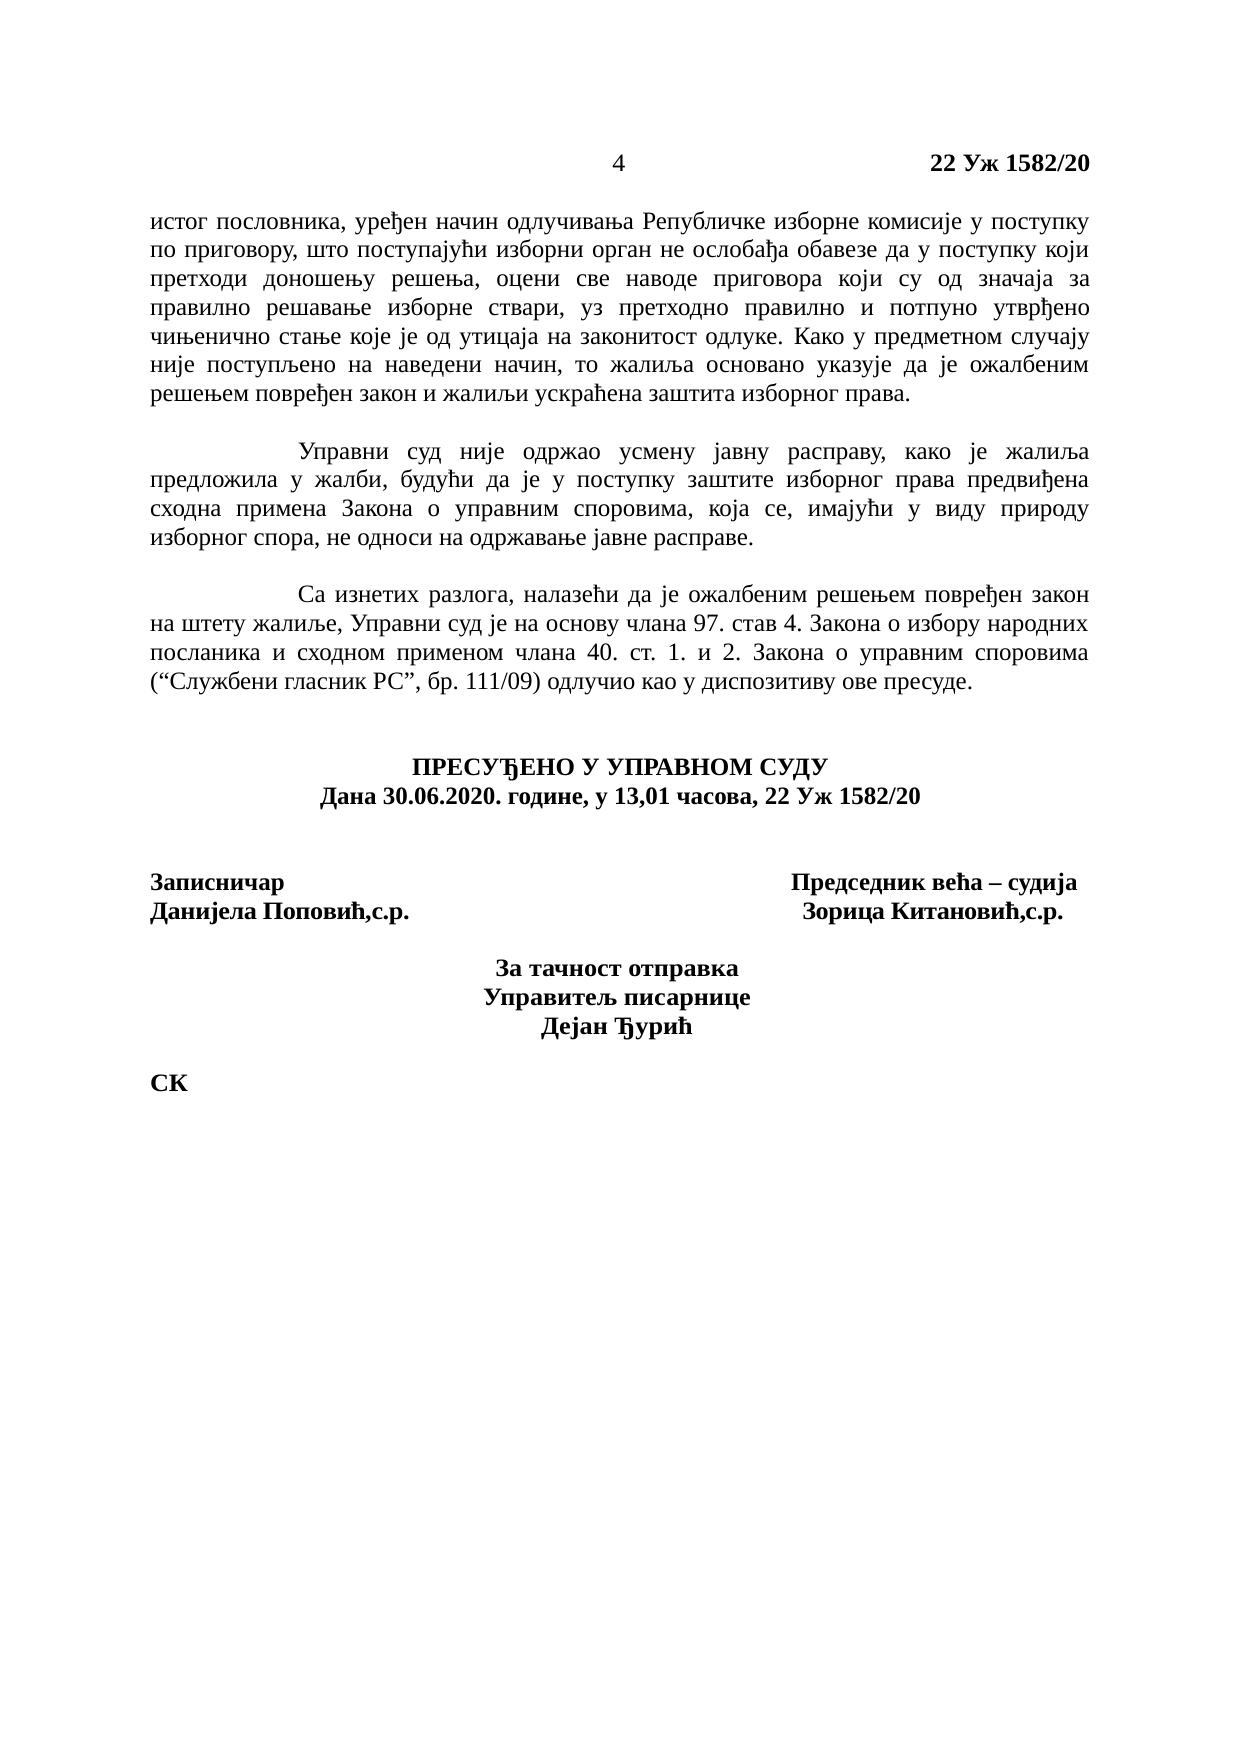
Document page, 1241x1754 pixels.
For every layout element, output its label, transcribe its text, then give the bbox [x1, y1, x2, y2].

text истог пословника, уређен начин одлучивања Републичке изборне комисије у поступку по приговору, што поступајући изборни орган не ослобађа обавезе да у поступку који претходи доношењу решења, оцени све наводе приговора који су од значаја за правилно решавање изборне ствари, уз претходно правилно и потпуно утврђено чињенично стање које је од утицаја на законитост одлуке. Како у предметном случају није поступљено на наведени начин, то жалиља основано указује да је ожалбеним решењем повређен закон и жалиљи ускраћена заштита изборног права. [150, 206, 1090, 407]
text Дана 30.06.2020. године, у 13,01 часова, 22 Уж 1582/20 [150, 781, 1090, 809]
text ПРЕСУЂЕНО У УПРАВНОМ СУДУ [150, 752, 1090, 781]
text Управитељ писарнице [150, 982, 1090, 1011]
text Данијела Поповић,с.р. Зорица Китановић,с.р. [150, 896, 1090, 924]
text Са изнетих разлога, налазећи да је ожалбеним решењем повређен закон на штету жалиље, Управни суд је на основу члана 97. став 4. Закона о избору народних посланика и сходном применом члана 40. ст. 1. и 2. Закона о управним споровима (“Службени гласник РС”, бр. 111/09) одлучио као у диспозитиву ове пресуде. [150, 579, 1090, 694]
text Записничар Председник већа – судија [150, 867, 1090, 896]
text Дејан Ђурић [150, 1011, 1090, 1039]
text За тачност отправка [150, 953, 1090, 982]
text СК [150, 1068, 1090, 1097]
text Управни суд није одржао усмену јавну расправу, како је жалиља предложила у жалби, будући да је у поступку заштите изборног права предвиђена сходна примена Закона о управним споровима, која се, имајући у виду природу изборног спора, не односи на одржавање јавне расправе. [150, 436, 1090, 551]
